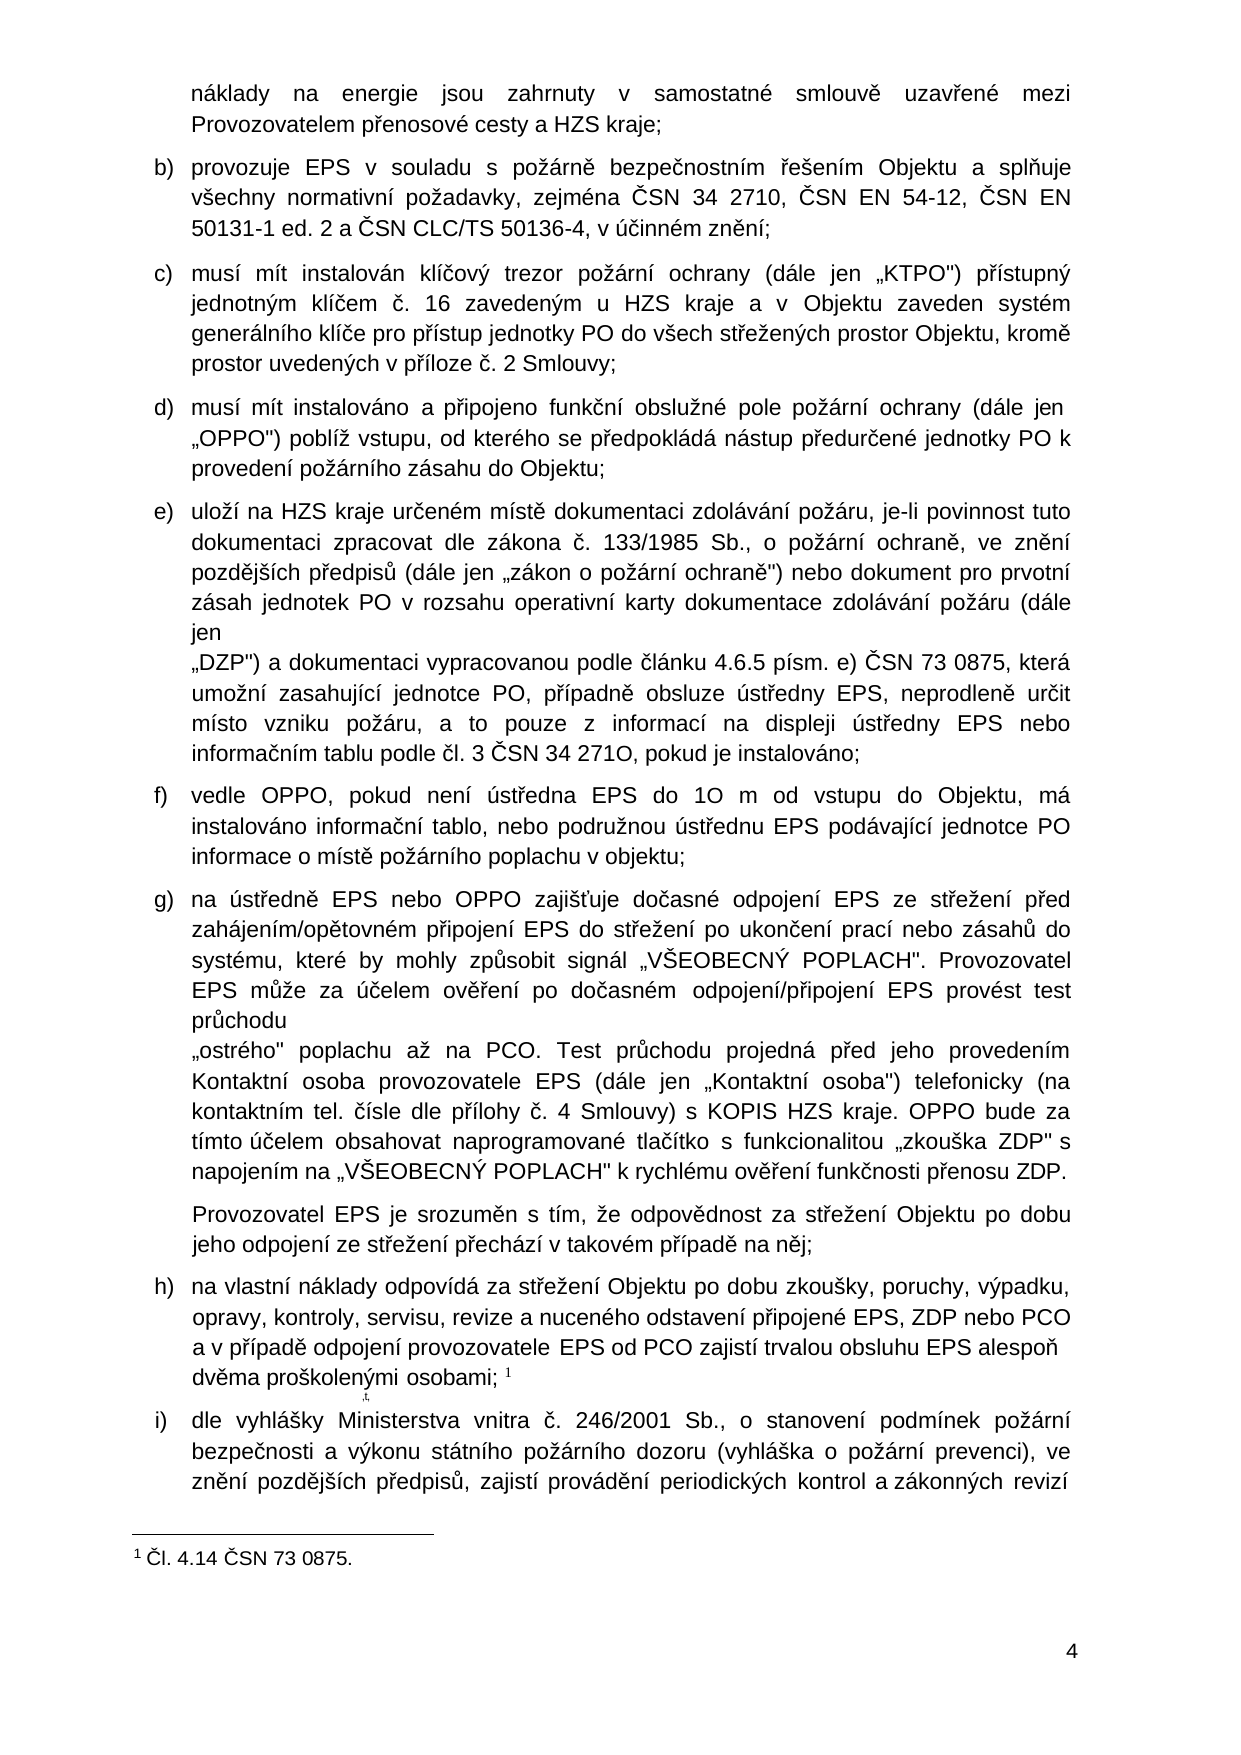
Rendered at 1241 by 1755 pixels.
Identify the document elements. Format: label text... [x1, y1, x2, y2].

list musí mít instalován klíčový trezor požární ochrany (dále jen „KTPO") přístupný jednotným klíčem č. 16 zavedeným u HZS kraje a v Objektu zaveden systém generálního klíče pro přístup jednotky PO do všech střežených prostor Objektu, kromě prostor uvedených v příloze č. 2 Smlouvy; [154, 260, 1071, 377]
text „ostrého" poplachu až na PCO. Test průchodu projedná před jeho provedením Kontaktní osoba provozovatele EPS (dále jen „Kontaktní osoba") telefonicky (na kontaktním tel. čísle dle přílohy č. 4 Smlouvy) s KOPIS HZS kraje. OPPO bude za tímto účelem obsahovat naprogramované tlačítko s funkcionalitou „zkouška ZDP" s napojením na „VŠEOBECNÝ POPLACH" k rychlému ověření funkčnosti přenosu ZDP. [191, 1037, 1071, 1185]
list na ústředně EPS nebo OPPO zajišťuje dočasné odpojení EPS ze střežení před zahájením/opětovném připojení EPS do střežení po ukončení prací nebo zásahů do systému, které by mohly způsobit signál „VŠEOBECNÝ POPLACH". Provozovatel EPS může za účelem ověření po dočasném odpojení/připojení EPS provést test průchodu [154, 886, 1071, 1033]
list uloží na HZS kraje určeném místě dokumentaci zdolávání požáru, je-li povinnost tuto dokumentaci zpracovat dle zákona č. 133/1985 Sb., o požární ochraně, ve znění pozdějších předpisů (dále jen „zákon o požární ochraně") nebo dokument pro prvotní zásah jednotek PO v rozsahu operativní karty dokumentace zdolávání požáru (dále jen [154, 498, 1071, 645]
text „DZP") a dokumentaci vypracovanou podle článku 4.6.5 písm. e) ČSN 73 0875, která umožní zasahující jednotce PO, případně obsluze ústředny EPS, neprodleně určit místo vzniku požáru, a to pouze z informací na displeji ústředny EPS nebo informačním tablu podle čl. 3 ČSN 34 271O, pokud je instalováno; [191, 649, 1071, 766]
text dvěma proškolenými osobami; 1 [192, 1364, 1167, 1390]
list musí mít instalováno a připojeno funkční obslužné pole požární ochrany (dále jen [154, 394, 1167, 420]
list provozuje EPS v souladu s požárně bezpečnostním řešením Objektu a splňuje všechny normativní požadavky, zejména ČSN 34 2710, ČSN EN 54-12, ČSN EN 50131-1 ed. 2 a ČSN CLC/TS 50136-4, v účinném znění; [154, 154, 1072, 241]
text Provozovatel EPS je srozuměn s tím, že odpovědnost za střežení Objektu po dobu jeho odpojení ze střežení přechází v takovém případě na něj; [192, 1201, 1071, 1257]
list vedle OPPO, pokud není ústředna EPS do 1O m od vstupu do Objektu, má instalováno informační tablo, nebo podružnou ústřednu EPS podávající jednotce PO informace o místě požárního poplachu v objektu; [154, 782, 1071, 869]
list na vlastní náklady odpovídá za střežení Objektu po dobu zkoušky, poruchy, výpadku, opravy, kontroly, servisu, revize a nuceného odstavení připojené EPS, ZDP nebo PCO a v případě odpojení provozovatele EPS od PCO zajistí trvalou obsluhu EPS alespoň [154, 1273, 1071, 1360]
text 1 Čl. 4.14 ČSN 73 0875. [133, 1546, 1167, 1570]
text náklady na energie jsou zahrnuty v samostatné smlouvě uzavřené mezi Provozovatelem přenosové cesty a HZS kraje; [191, 80, 1071, 137]
text ,t, [362, 1390, 1167, 1403]
text „OPPO") poblíž vstupu, od kterého se předpokládá nástup předurčené jednotky PO k provedení požárního zásahu do Objektu; [191, 425, 1072, 481]
list dle vyhlášky Ministerstva vnitra č. 246/2001 Sb., o stanovení podmínek požární bezpečnosti a výkonu státního požárního dozoru (vyhláška o požární prevenci), ve znění pozdějších předpisů, zajistí provádění periodických kontrol a zákonných revizí [154, 1407, 1072, 1494]
